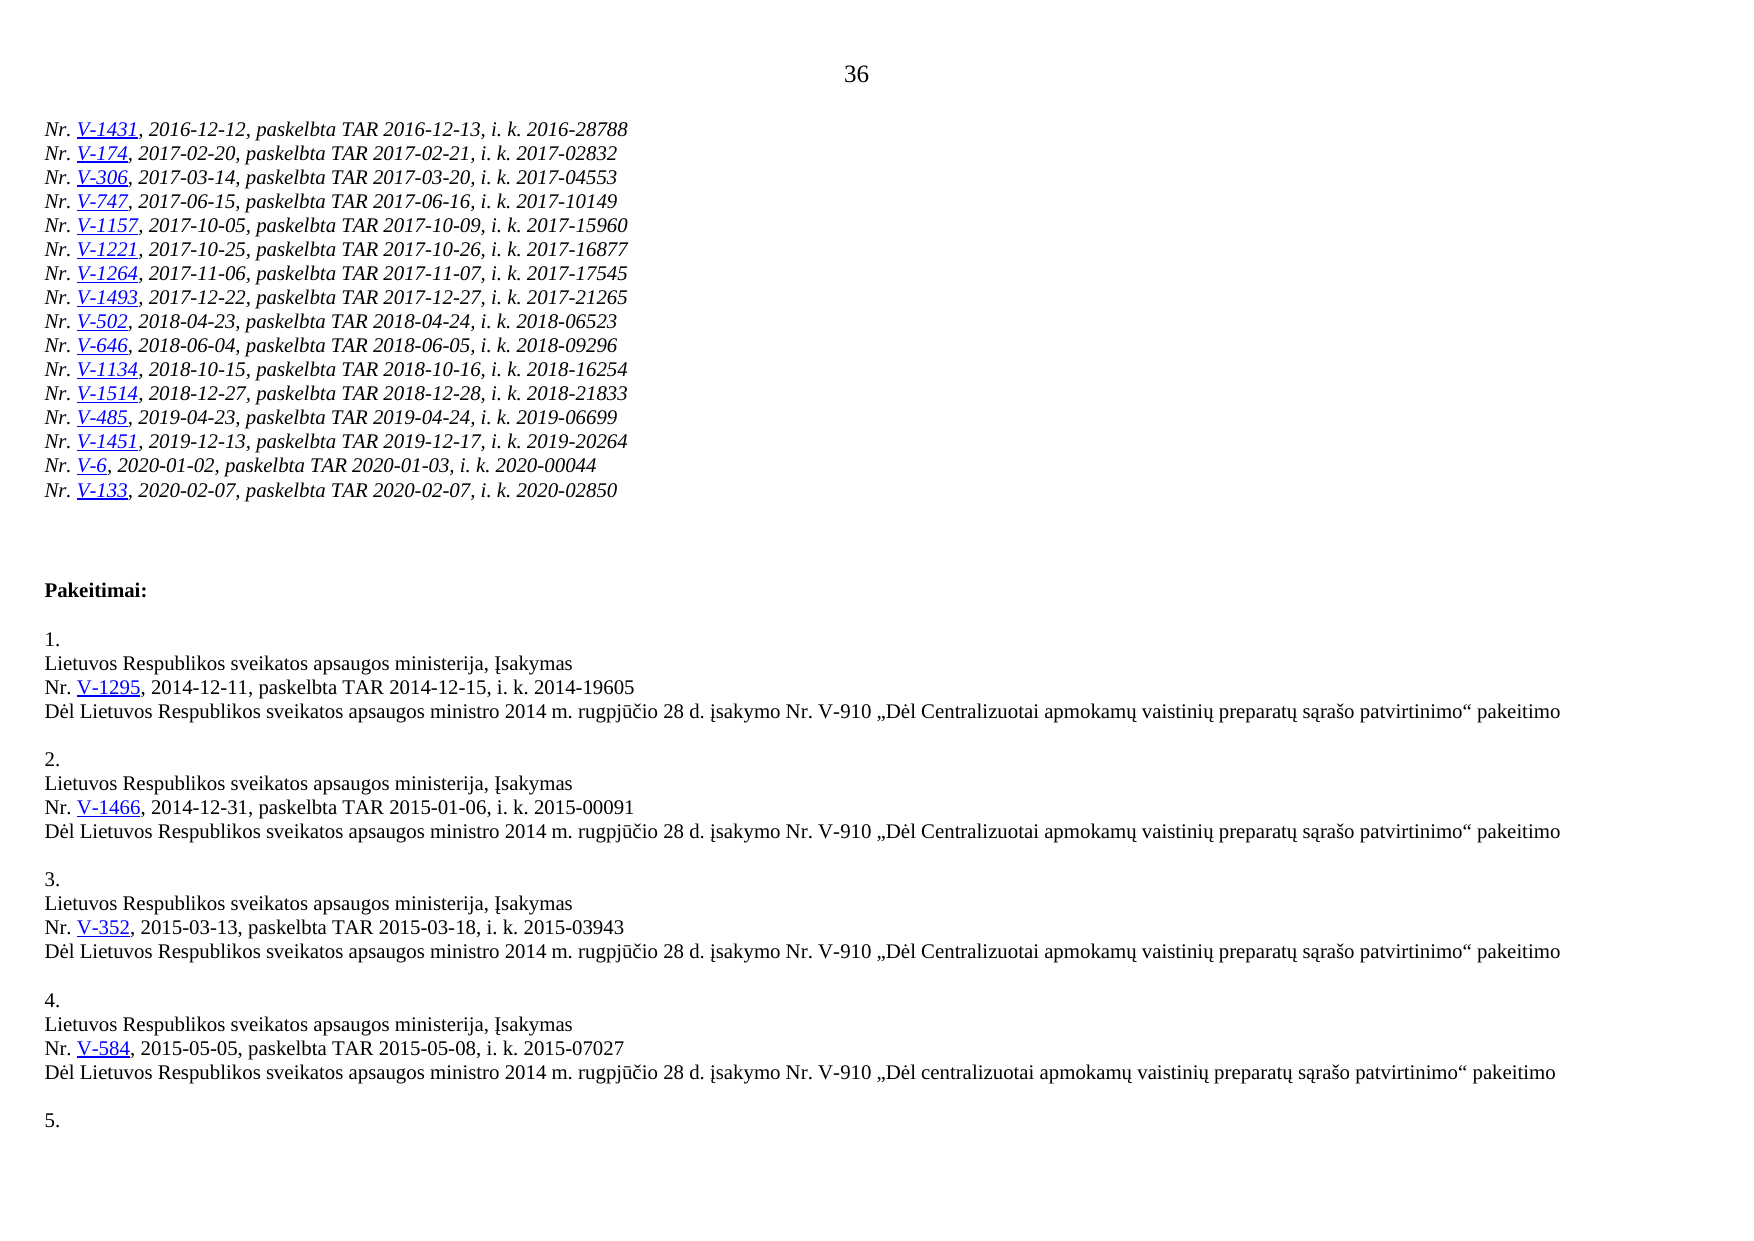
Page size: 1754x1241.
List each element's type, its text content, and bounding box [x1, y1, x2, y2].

text Nr. V-1514, 2018-12-27, paskelbta TAR 2018-12-28, i. k. 2018-21833 [44, 381, 1668, 405]
text Nr. V-646, 2018-06-04, paskelbta TAR 2018-06-05, i. k. 2018-09296 [44, 333, 1668, 357]
text Nr. V-133, 2020-02-07, paskelbta TAR 2020-02-07, i. k. 2020-02850 [44, 477, 1668, 502]
text Pakeitimai: [44, 578, 1668, 602]
text Nr. V-6, 2020-01-02, paskelbta TAR 2020-01-03, i. k. 2020-00044 [44, 453, 1668, 477]
text Nr. V-352, 2015-03-13, paskelbta TAR 2015-03-18, i. k. 2015-03943 [44, 915, 1668, 939]
text Dėl Lietuvos Respublikos sveikatos apsaugos ministro 2014 m. rugpjūčio 28 d. įsakymo Nr. V-910 „Dėl Centralizuotai apmokamų vaistinių preparatų sąrašo patvirtinimo“ pakeitimo [44, 699, 1668, 723]
text Lietuvos Respublikos sveikatos apsaugos ministerija, Įsakymas [44, 891, 1668, 915]
text 3. [44, 867, 1668, 891]
text Nr. V-747, 2017-06-15, paskelbta TAR 2017-06-16, i. k. 2017-10149 [44, 189, 1668, 213]
text Nr. V-502, 2018-04-23, paskelbta TAR 2018-04-24, i. k. 2018-06523 [44, 309, 1668, 333]
text Dėl Lietuvos Respublikos sveikatos apsaugos ministro 2014 m. rugpjūčio 28 d. įsakymo Nr. V-910 „Dėl Centralizuotai apmokamų vaistinių preparatų sąrašo patvirtinimo“ pakeitimo [44, 939, 1668, 963]
text Nr. V-1264, 2017-11-06, paskelbta TAR 2017-11-07, i. k. 2017-17545 [44, 261, 1668, 285]
text Lietuvos Respublikos sveikatos apsaugos ministerija, Įsakymas [44, 771, 1668, 795]
text 2. [44, 747, 1668, 771]
text Nr. V-1157, 2017-10-05, paskelbta TAR 2017-10-09, i. k. 2017-15960 [44, 213, 1668, 237]
text 1. [44, 627, 1668, 651]
text Nr. V-1451, 2019-12-13, paskelbta TAR 2019-12-17, i. k. 2019-20264 [44, 429, 1668, 453]
text Nr. V-1493, 2017-12-22, paskelbta TAR 2017-12-27, i. k. 2017-21265 [44, 285, 1668, 309]
text Nr. V-1466, 2014-12-31, paskelbta TAR 2015-01-06, i. k. 2015-00091 [44, 795, 1668, 819]
text Nr. V-1134, 2018-10-15, paskelbta TAR 2018-10-16, i. k. 2018-16254 [44, 357, 1668, 381]
text Dėl Lietuvos Respublikos sveikatos apsaugos ministro 2014 m. rugpjūčio 28 d. įsakymo Nr. V-910 „Dėl centralizuotai apmokamų vaistinių preparatų sąrašo patvirtinimo“ pakeitimo [44, 1060, 1668, 1084]
text Dėl Lietuvos Respublikos sveikatos apsaugos ministro 2014 m. rugpjūčio 28 d. įsakymo Nr. V-910 „Dėl Centralizuotai apmokamų vaistinių preparatų sąrašo patvirtinimo“ pakeitimo [44, 819, 1668, 843]
text Nr. V-1431, 2016-12-12, paskelbta TAR 2016-12-13, i. k. 2016-28788 [44, 117, 1668, 141]
text 4. [44, 987, 1668, 1012]
text Nr. V-1295, 2014-12-11, paskelbta TAR 2014-12-15, i. k. 2014-19605 [44, 675, 1668, 699]
text 5. [44, 1108, 1668, 1132]
text Nr. V-584, 2015-05-05, paskelbta TAR 2015-05-08, i. k. 2015-07027 [44, 1036, 1668, 1060]
text Nr. V-485, 2019-04-23, paskelbta TAR 2019-04-24, i. k. 2019-06699 [44, 405, 1668, 429]
text Nr. V-174, 2017-02-20, paskelbta TAR 2017-02-21, i. k. 2017-02832 [44, 141, 1668, 165]
text Nr. V-1221, 2017-10-25, paskelbta TAR 2017-10-26, i. k. 2017-16877 [44, 237, 1668, 261]
text Nr. V-306, 2017-03-14, paskelbta TAR 2017-03-20, i. k. 2017-04553 [44, 165, 1668, 189]
text Lietuvos Respublikos sveikatos apsaugos ministerija, Įsakymas [44, 1012, 1668, 1036]
text Lietuvos Respublikos sveikatos apsaugos ministerija, Įsakymas [44, 651, 1668, 675]
